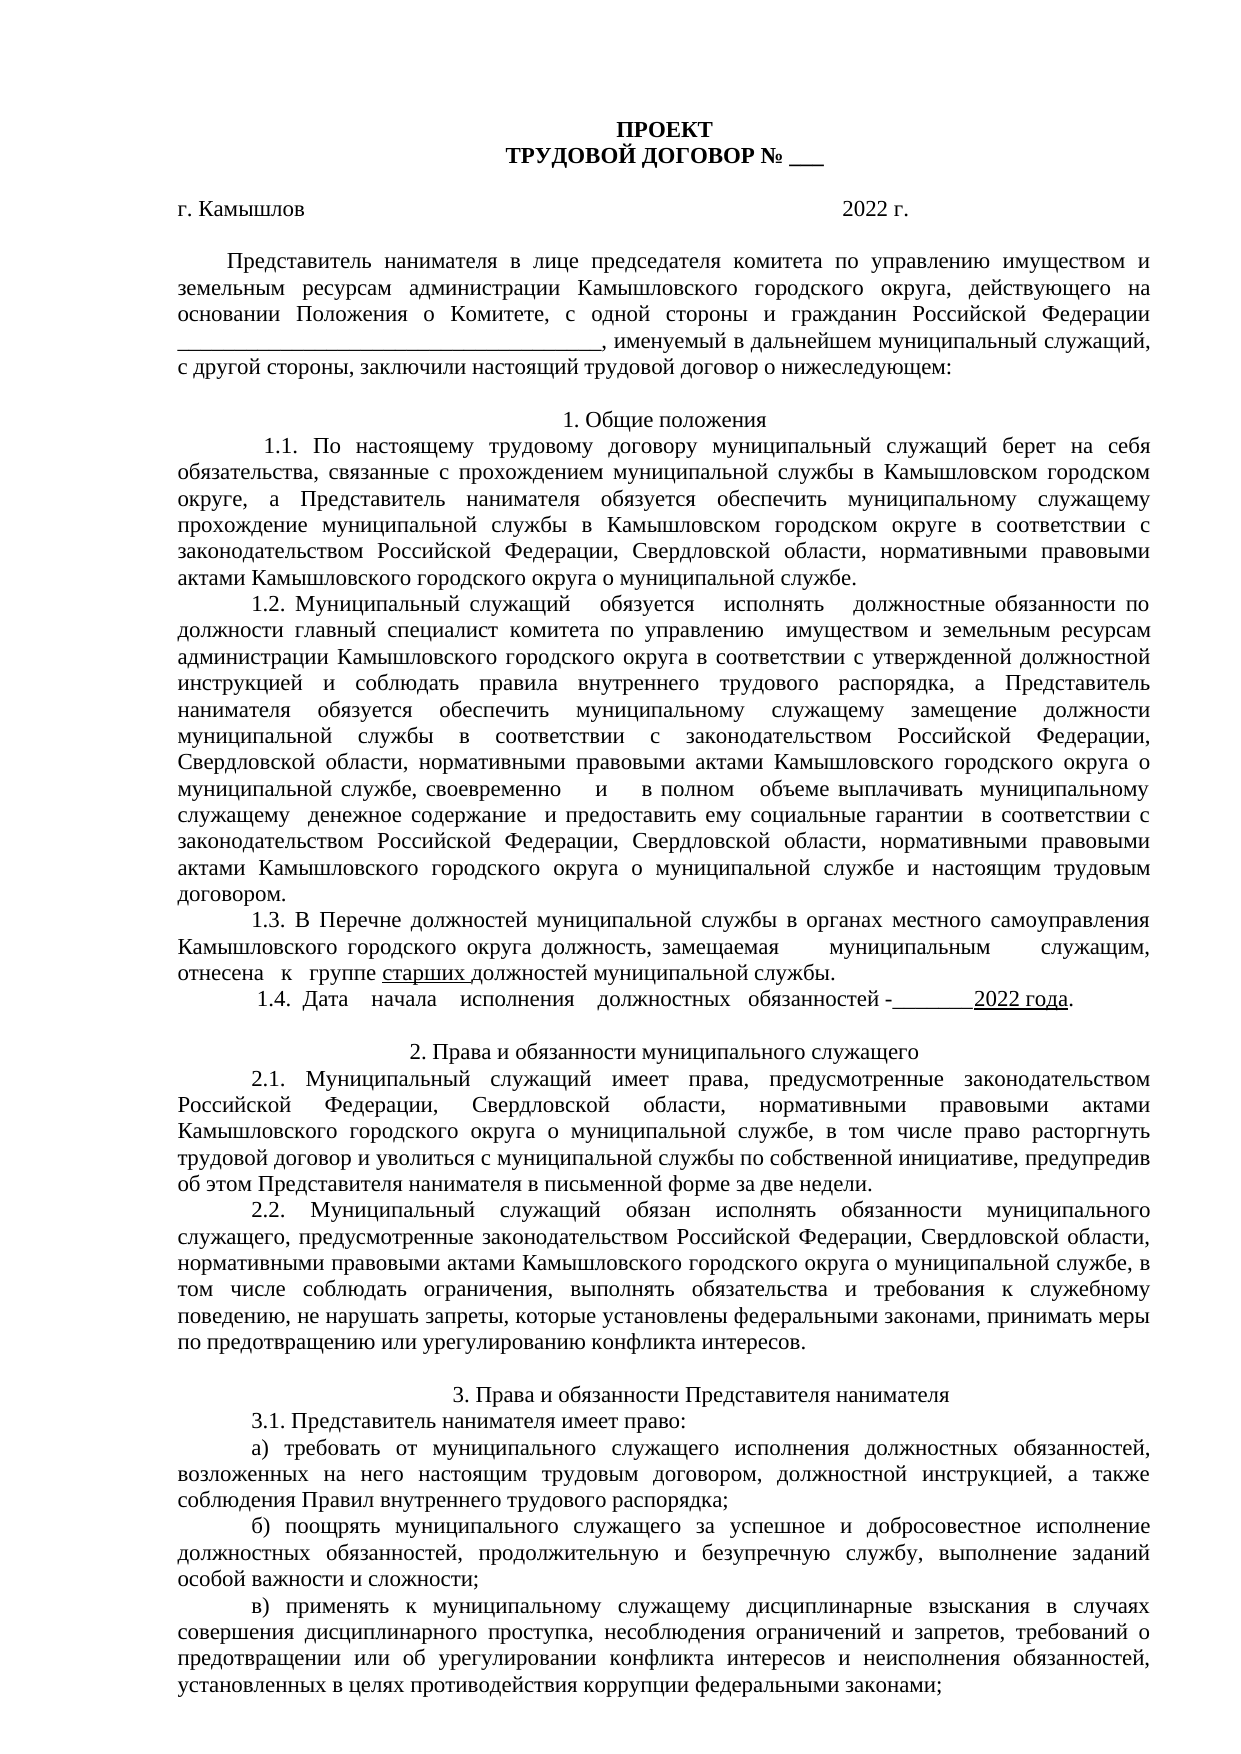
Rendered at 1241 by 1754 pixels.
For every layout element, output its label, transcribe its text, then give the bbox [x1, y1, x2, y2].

text 3.1. Представитель нанимателя имеет право: [177, 1407, 1152, 1433]
text 2.1. Муниципальный служащий имеет права, предусмотренные законодательством Российской Федерации, Свердловской области, нормативными правовыми актами Камышловского городского округа о муниципальной службе, в том числе право расторгнуть трудовой договор и уволиться с муниципальной службы по собственной инициативе, предупредив об этом Представителя нанимателя в письменной форме за две недели. [177, 1064, 1152, 1196]
text ПРОЕКТ [177, 116, 1152, 142]
text 1.1. По настоящему трудовому договору муниципальный служащий берет на себя обязательства, связанные с прохождением муниципальной службы в Камышловском городском округе, а Представитель нанимателя обязуется обеспечить муниципальному служащему прохождение муниципальной службы в Камышловском городском округе в соответствии с законодательством Российской Федерации, Свердловской области, нормативными правовыми актами Камышловского городского округа о муниципальной службе. [177, 432, 1152, 590]
text 2.2. Муниципальный служащий обязан исполнять обязанности муниципального служащего, предусмотренные законодательством Российской Федерации, Свердловской области, нормативными правовыми актами Камышловского городского округа о муниципальной службе, в том числе соблюдать ограничения, выполнять обязательства и требования к служебному поведению, не нарушать запреты, которые установлены федеральными законами, принимать меры по предотвращению или урегулированию конфликта интересов. [177, 1196, 1152, 1354]
text Представитель нанимателя в лице председателя комитета по управлению имуществом и земельным ресурсам администрации Камышловского городского округа, действующего на основании Положения о Комитете, с одной стороны и гражданин Российской Федерации _____________________________________, именуемый в дальнейшем муниципальный служащий, с другой стороны, заключили настоящий трудовой договор о нижеследующем: [177, 248, 1152, 379]
text в) применять к муниципальному служащему дисциплинарные взыскания в случаях совершения дисциплинарного проступка, несоблюдения ограничений и запретов, требований о предотвращении или об урегулировании конфликта интересов и неисполнения обязанностей, установленных в целях противодействия коррупции федеральными законами; [177, 1592, 1152, 1697]
text 2. Права и обязанности муниципального служащего [177, 1038, 1152, 1064]
text 1.4. Дата начала исполнения должностных обязанностей -_______2022 года. [177, 986, 1152, 1012]
text ТРУДОВОЙ ДОГОВОР № ___ [177, 142, 1152, 168]
text 1. Общие положения [177, 406, 1152, 432]
text 3. Права и обязанности Представителя нанимателя [177, 1381, 1152, 1407]
text а) требовать от муниципального служащего исполнения должностных обязанностей, возложенных на него настоящим трудовым договором, должностной инструкцией, а также соблюдения Правил внутреннего трудового распорядка; [177, 1433, 1152, 1513]
text 1.2. Муниципальный служащий обязуется исполнять должностные обязанности по должности главный специалист комитета по управлению имуществом и земельным ресурсам администрации Камышловского городского округа в соответствии с утвержденной должностной инструкцией и соблюдать правила внутреннего трудового распорядка, а Представитель нанимателя обязуется обеспечить муниципальному служащему замещение должности муниципальной службы в соответствии с законодательством Российской Федерации, Свердловской области, нормативными правовыми актами Камышловского городского округа о муниципальной службе, своевременно и в полном объеме выплачивать муниципальному служащему денежное содержание и предоставить ему социальные гарантии в соответствии с законодательством Российской Федерации, Свердловской области, нормативными правовыми актами Камышловского городского округа о муниципальной службе и настоящим трудовым договором. [177, 590, 1152, 906]
text б) поощрять муниципального служащего за успешное и добросовестное исполнение должностных обязанностей, продолжительную и безупречную службу, выполнение заданий особой важности и сложности; [177, 1513, 1152, 1592]
text 1.3. В Перечне должностей муниципальной службы в органах местного самоуправления Камышловского городского округа должность, замещаемая муниципальным служащим, отнесена к группе старших должностей муниципальной службы. [177, 906, 1152, 986]
text г. Камышлов 2022 г. [177, 195, 1152, 221]
